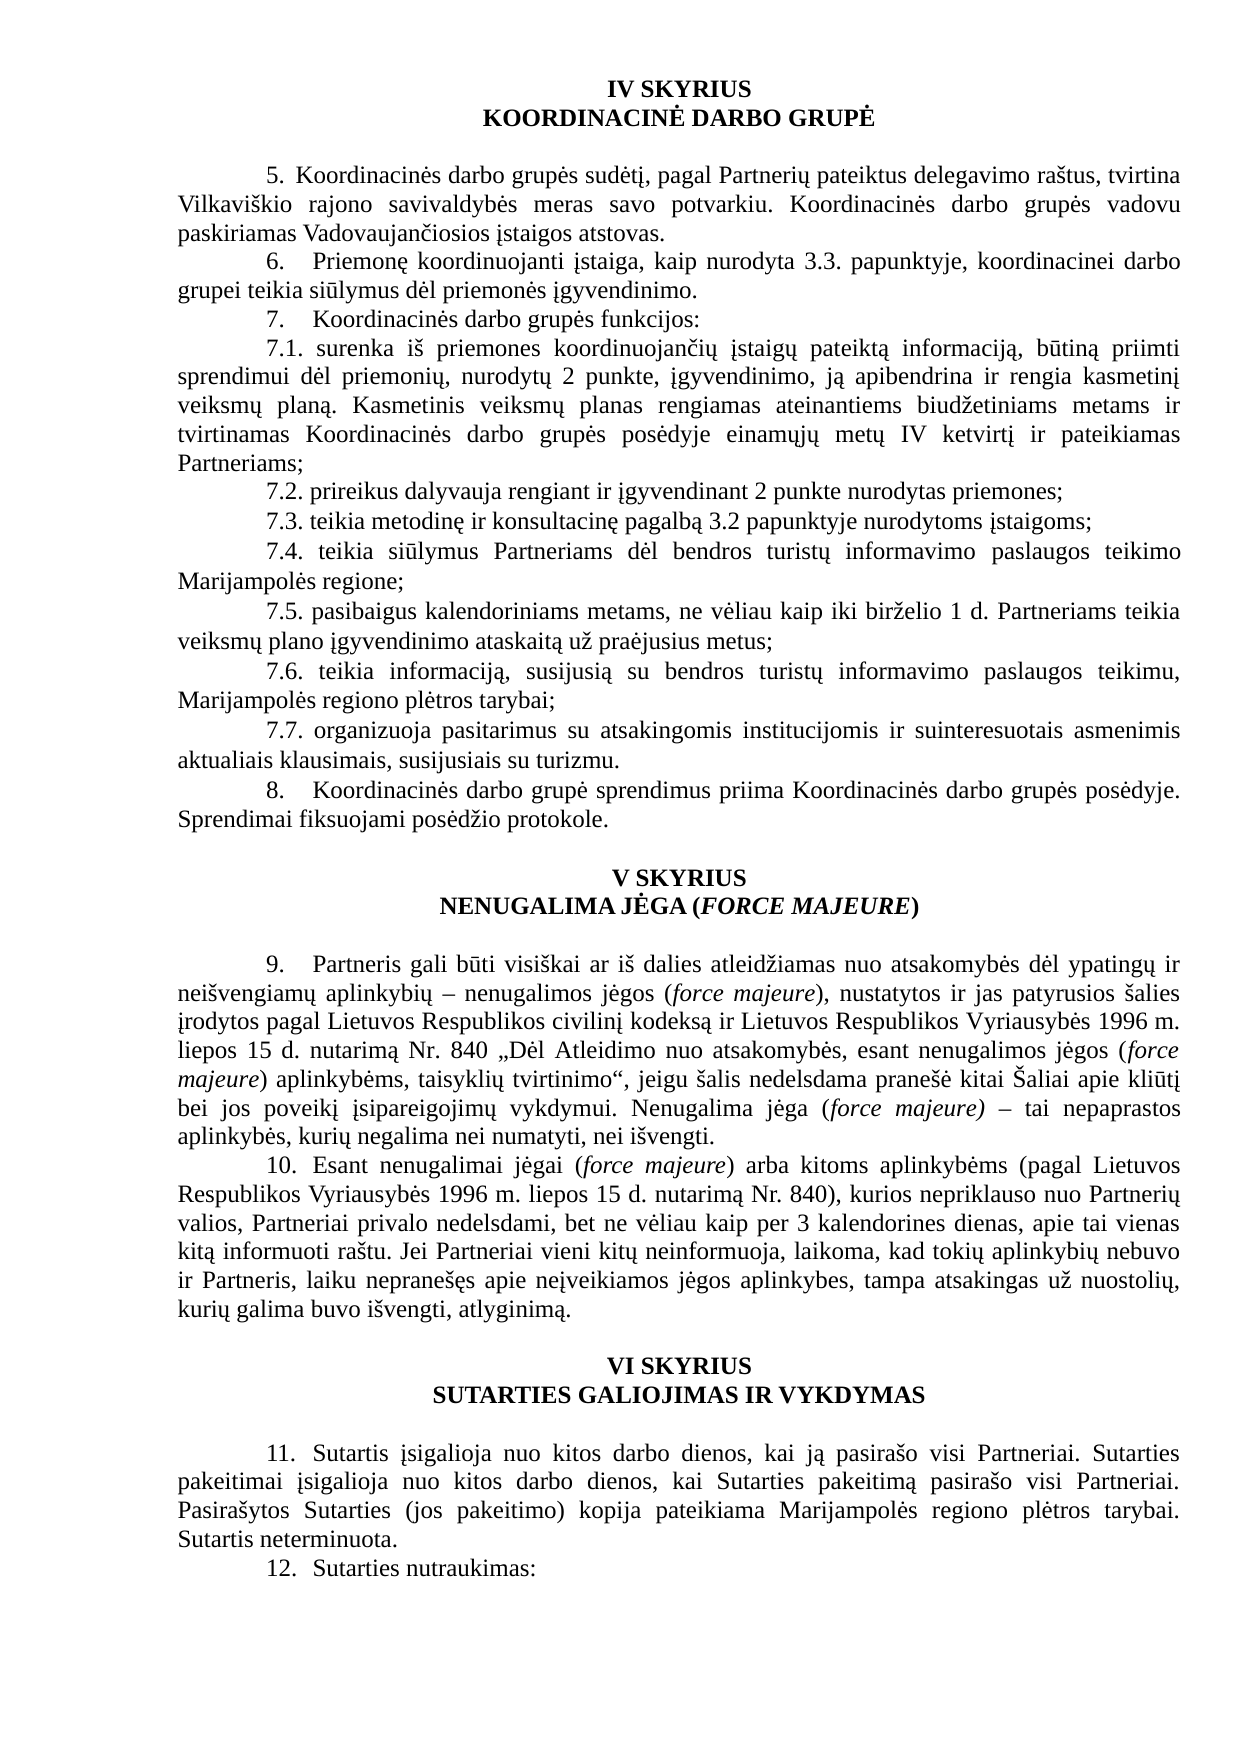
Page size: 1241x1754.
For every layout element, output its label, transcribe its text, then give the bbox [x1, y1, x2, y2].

text KOORDINACINĖ DARBO GRUPĖ [177, 103, 1181, 131]
text 7. Koordinacinės darbo grupės funkcijos: [177, 304, 1181, 333]
text 9. Partneris gali būti visiškai ar iš dalies atleidžiamas nuo atsakomybės dėl ypatingų ir neišvengiamų aplinkybių – nenugalimos jėgos (force majeure), nustatytos ir jas patyrusios šalies įrodytos pagal Lietuvos Respublikos civilinį kodeksą ir Lietuvos Respublikos Vyriausybės 1996 m. liepos 15 d. nutarimą Nr. 840 „Dėl Atleidimo nuo atsakomybės, esant nenugalimos jėgos (force majeure) aplinkybėms, taisyklių tvirtinimo“, jeigu šalis nedelsdama pranešė kitai Šaliai apie kliūtį bei jos poveikį įsipareigojimų vykdymui. Nenugalima jėga (force majeure) – tai nepaprastos aplinkybės, kurių negalima nei numatyti, nei išvengti. [177, 949, 1181, 1150]
text 8. Koordinacinės darbo grupė sprendimus priima Koordinacinės darbo grupės posėdyje. Sprendimai fiksuojami posėdžio protokole. [177, 775, 1181, 833]
text 6. Priemonę koordinuojanti įstaiga, kaip nurodyta 3.3. papunktyje, koordinacinei darbo grupei teikia siūlymus dėl priemonės įgyvendinimo. [177, 246, 1181, 304]
text SUTARTIES GALIOJIMAS IR VYKDYMAS [177, 1380, 1181, 1409]
text 5. Koordinacinės darbo grupės sudėtį, pagal Partnerių pateiktus delegavimo raštus, tvirtina Vilkaviškio rajono savivaldybės meras savo potvarkiu. Koordinacinės darbo grupės vadovu paskiriamas Vadovaujančiosios įstaigos atstovas. [177, 160, 1181, 246]
text 7.3. teikia metodinę ir konsultacinę pagalbą 3.2 papunktyje nurodytoms įstaigoms; [177, 506, 1181, 535]
text 7.6. teikia informaciją, susijusią su bendros turistų informavimo paslaugos teikimu, Marijampolės regiono plėtros tarybai; [177, 656, 1181, 714]
text 7.7. organizuoja pasitarimus su atsakingomis institucijomis ir suinteresuotais asmenimis aktualiais klausimais, susijusiais su turizmu. [177, 716, 1181, 774]
text 7.1. surenka iš priemones koordinuojančių įstaigų pateiktą informaciją, būtiną priimti sprendimui dėl priemonių, nurodytų 2 punkte, įgyvendinimo, ją apibendrina ir rengia kasmetinį veiksmų planą. Kasmetinis veiksmų planas rengiamas ateinantiems biudžetiniams metams ir tvirtinamas Koordinacinės darbo grupės posėdyje einamųjų metų IV ketvirtį ir pateikiamas Partneriams; [177, 333, 1181, 476]
text 10. Esant nenugalimai jėgai (force majeure) arba kitoms aplinkybėms (pagal Lietuvos Respublikos Vyriausybės 1996 m. liepos 15 d. nutarimą Nr. 840), kurios nepriklauso nuo Partnerių valios, Partneriai privalo nedelsdami, bet ne vėliau kaip per 3 kalendorines dienas, apie tai vienas kitą informuoti raštu. Jei Partneriai vieni kitų neinformuoja, laikoma, kad tokių aplinkybių nebuvo ir Partneris, laiku nepranešęs apie neįveikiamos jėgos aplinkybes, tampa atsakingas už nuostolių, kurių galima buvo išvengti, atlyginimą. [177, 1150, 1181, 1323]
text NENUGALIMA JĖGA (FORCE MAJEURE) [177, 891, 1181, 920]
text 7.5. pasibaigus kalendoriniams metams, ne vėliau kaip iki birželio 1 d. Partneriams teikia veiksmų plano įgyvendinimo ataskaitą už praėjusius metus; [177, 596, 1181, 654]
text V SKYRIUS [177, 863, 1181, 891]
text VI SKYRIUS [177, 1351, 1181, 1380]
text IV SKYRIUS [177, 74, 1181, 103]
text 7.2. prireikus dalyvauja rengiant ir įgyvendinant 2 punkte nurodytas priemones; [177, 476, 1181, 505]
text 12. Sutarties nutraukimas: [177, 1553, 1181, 1581]
text 11. Sutartis įsigalioja nuo kitos darbo dienos, kai ją pasirašo visi Partneriai. Sutarties pakeitimai įsigalioja nuo kitos darbo dienos, kai Sutarties pakeitimą pasirašo visi Partneriai. Pasirašytos Sutarties (jos pakeitimo) kopija pateikiama Marijampolės regiono plėtros tarybai. Sutartis neterminuota. [177, 1438, 1181, 1553]
text 7.4. teikia siūlymus Partneriams dėl bendros turistų informavimo paslaugos teikimo Marijampolės regione; [177, 536, 1181, 595]
